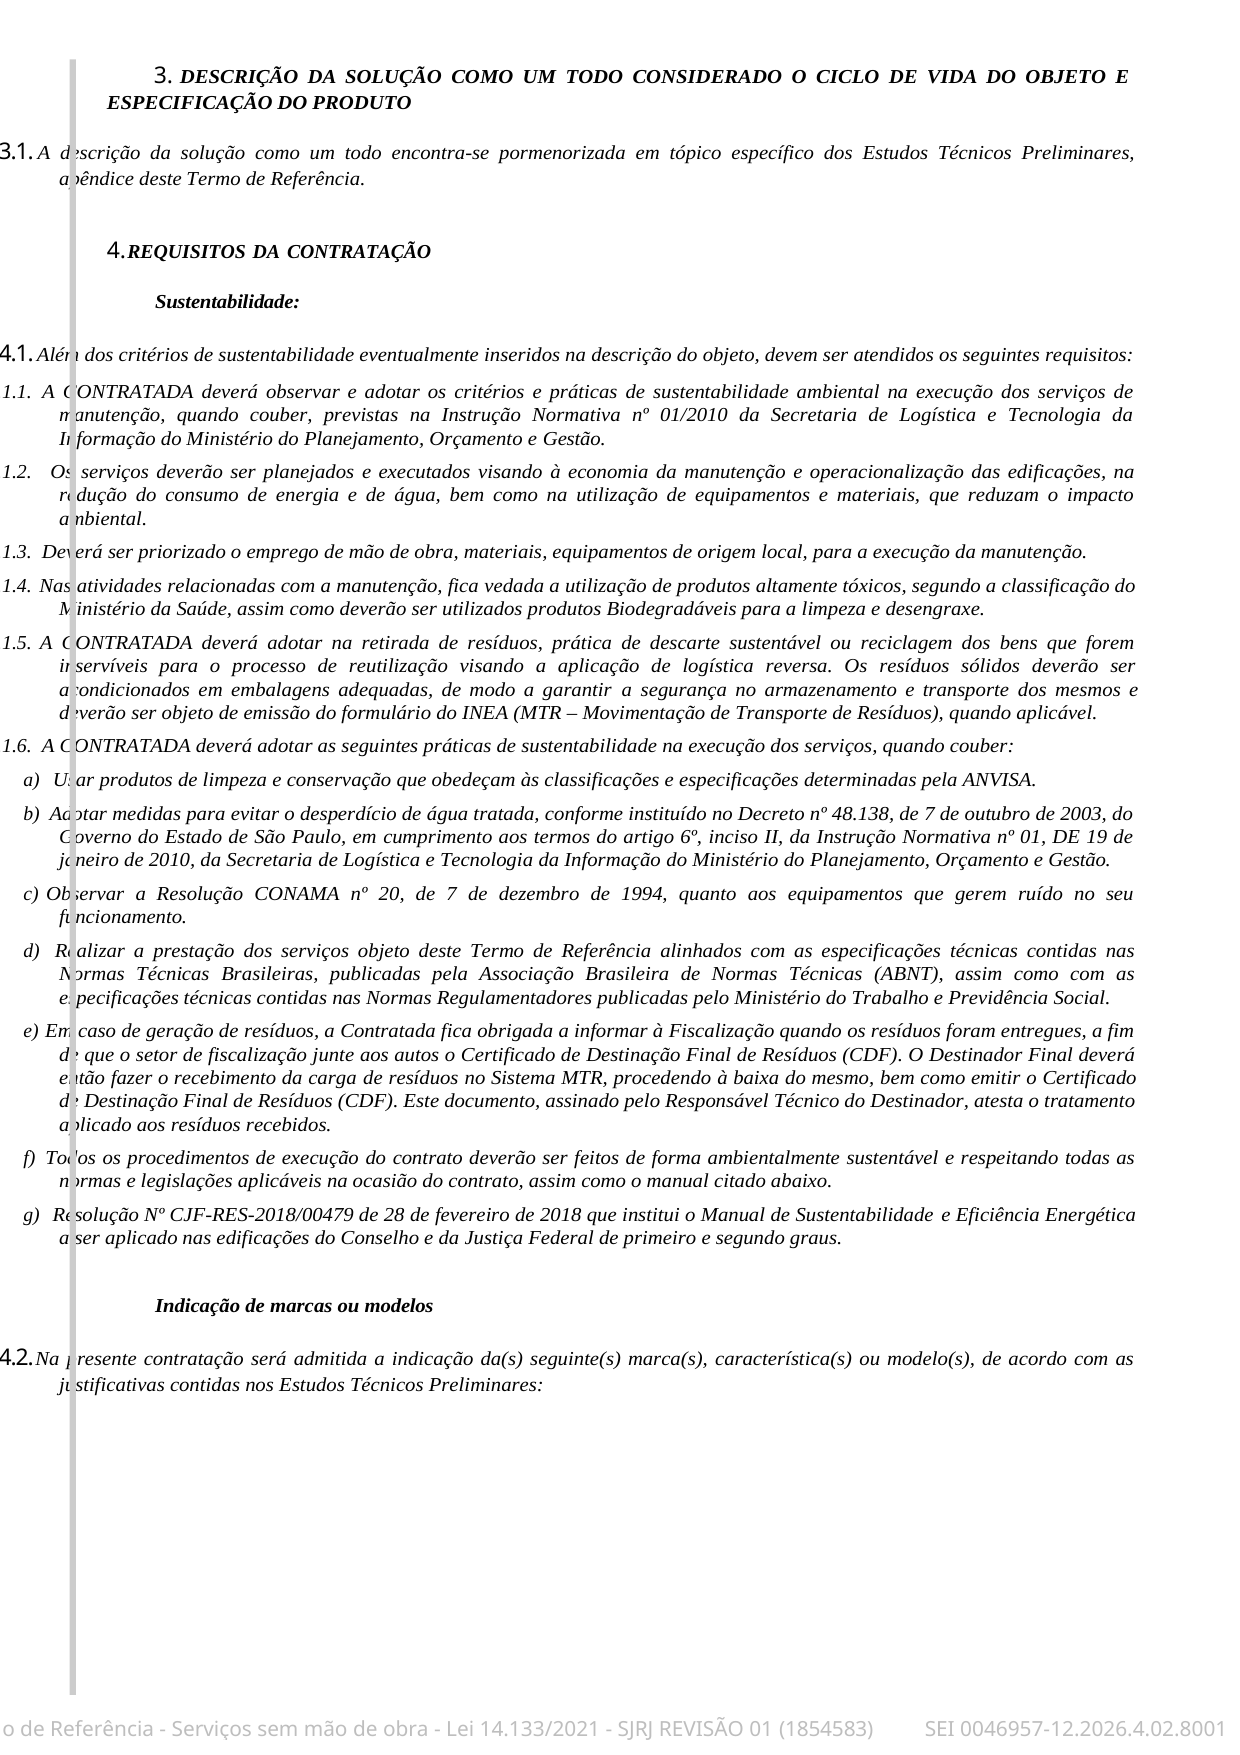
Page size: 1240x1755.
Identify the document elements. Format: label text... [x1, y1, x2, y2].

list Deverá ser priorizado o emprego de mão de obra, materiais, equipamentos de origem local, para a execução da manutenção. [76, 540, 1137, 563]
list REQUISITOS DA CONTRATAÇÃO [107, 234, 1181, 266]
list A CONTRATADA deverá adotar as seguintes práticas de sustentabilidade na execução dos serviços, quando couber: [76, 734, 1137, 757]
list Realizar a prestação dos serviços objeto deste Termo de Referência alinhados com as especificações técnicas contidas nas Normas Técnicas Brasileiras, publicadas pela Associação Brasileira de Normas Técnicas (ABNT), assim como com as especificações técnicas contidas nas Normas Regulamentadores publicadas pelo Ministério do Trabalho e Previdência Social. [76, 939, 1139, 1008]
list DESCRIÇÃO DA SOLUÇÃO COMO UM TODO CONSIDERADO O CICLO DE VIDA DO OBJETO E ESPECIFICAÇÃO DO PRODUTO [107, 59, 1137, 114]
list Usar produtos de limpeza e conservação que obedeçam às classificações e especificações determinadas pela ANVISA. [76, 768, 1138, 791]
list Os serviços deverão ser planejados e executados visando à economia da manutenção e operacionalização das edificações, na redução do consumo de energia e de água, bem como na utilização de equipamentos e materiais, que reduzam o impacto ambiental. [76, 460, 1138, 530]
text Indicação de marcas ou modelos [155, 1294, 1181, 1317]
list Na presente contratação será admitida a indicação da(s) seguinte(s) marca(s), característica(s) ou modelo(s), de acordo com as justificativas contidas nos Estudos Técnicos Preliminares: [0, 1341, 69, 1396]
list Na presente contratação será admitida a indicação da(s) seguinte(s) marca(s), característica(s) ou modelo(s), de acordo com as justificativas contidas nos Estudos Técnicos Preliminares: [76, 1341, 1137, 1396]
list Todos os procedimentos de execução do contrato deverão ser feitos de forma ambientalmente sustentável e respeitando todas as normas e legislações aplicáveis na ocasião do contrato, assim como o manual citado abaixo. [76, 1146, 1138, 1192]
list A descrição da solução como um todo encontra-se pormenorizada em tópico específico dos Estudos Técnicos Preliminares, apêndice deste Termo de Referência. [76, 135, 1139, 190]
list A descrição da solução como um todo encontra-se pormenorizada em tópico específico dos Estudos Técnicos Preliminares, apêndice deste Termo de Referência. [0, 135, 69, 190]
list Nas atividades relacionadas com a manutenção, fica vedada a utilização de produtos altamente tóxicos, segundo a classificação do Ministério da Saúde, assim como deverão ser utilizados produtos Biodegradáveis para a limpeza e desengraxe. [76, 574, 1138, 620]
list Adotar medidas para evitar o desperdício de água tratada, conforme instituído no Decreto nº 48.138, de 7 de outubro de 2003, do Governo do Estado de São Paulo, em cumprimento aos termos do artigo 6º, inciso II, da Instrução Normativa nº 01, DE 19 de janeiro de 2010, da Secretaria de Logística e Tecnologia da Informação do Ministério do Planejamento, Orçamento e Gestão. [76, 802, 1138, 871]
list Em caso de geração de resíduos, a Contratada fica obrigada a informar à Fiscalização quando os resíduos foram entregues, a fim de que o setor de fiscalização junte aos autos o Certificado de Destinação Final de Resíduos (CDF). O Destinador Final deverá então fazer o recebimento da carga de resíduos no Sistema MTR, procedendo à baixa do mesmo, bem como emitir o Certificado de Destinação Final de Resíduos (CDF). Este documento, assinado pelo Responsável Técnico do Destinador, atesta o tratamento aplicado aos resíduos recebidos. [76, 1019, 1139, 1136]
list A CONTRATADA deverá adotar na retirada de resíduos, prática de descarte sustentável ou reciclagem dos bens que forem inservíveis para o processo de reutilização visando a aplicação de logística reversa. Os resíduos sólidos deverão ser acondicionados em embalagens adequadas, de modo a garantir a segurança no armazenamento e transporte dos mesmos e deverão ser objeto de emissão do formulário do INEA (MTR – Movimentação de Transporte de Resíduos), quando aplicável. [76, 631, 1139, 724]
list A CONTRATADA deverá observar e adotar os critérios e práticas de sustentabilidade ambiental na execução dos serviços de manutenção, quando couber, previstas na Instrução Normativa nº 01/2010 da Secretaria de Logística e Tecnologia da Informação do Ministério do Planejamento, Orçamento e Gestão. [76, 380, 1137, 449]
list Resolução Nº CJF-RES-2018/00479 de 28 de fevereiro de 2018 que institui o Manual de Sustentabilidade e Eficiência Energética a ser aplicado nas edificações do Conselho e da Justiça Federal de primeiro e segundo graus. [76, 1203, 1138, 1249]
list Observar a Resolução CONAMA nº 20, de 7 de dezembro de 1994, quanto aos equipamentos que gerem ruído no seu funcionamento. [76, 882, 1138, 928]
list Além dos critérios de sustentabilidade eventualmente inseridos na descrição do objeto, devem ser atendidos os seguintes requisitos: [76, 337, 1139, 369]
text Sustentabilidade: [155, 290, 1181, 313]
